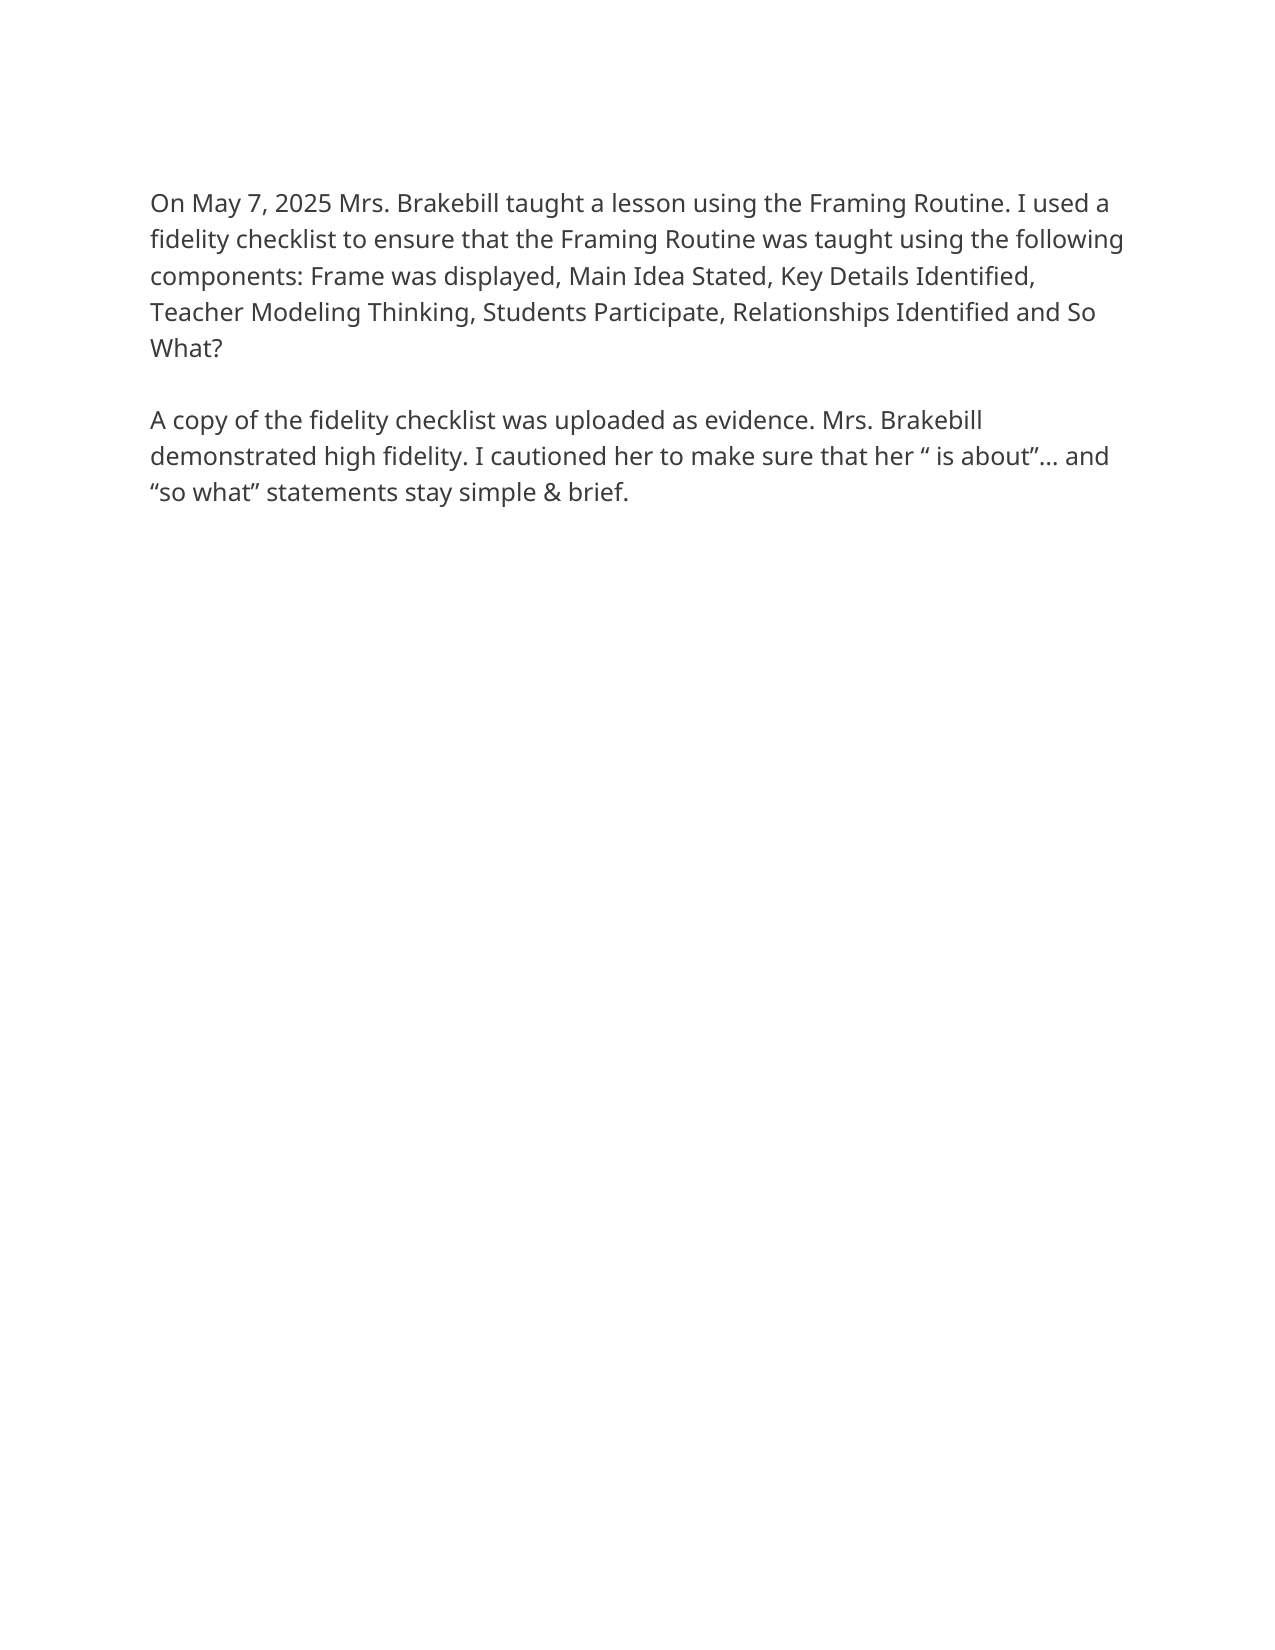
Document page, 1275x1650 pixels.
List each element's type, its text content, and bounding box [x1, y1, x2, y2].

text On May 7, 2025 Mrs. Brakebill taught a lesson using the Framing Routine. I used a fidelity checklist to ensure that the Framing Routine was taught using the following components: Frame was displayed, Main Idea Stated, Key Details Identified, Teacher Modeling Thinking, Students Participate, Relationships Identified and So What? A copy of the fidelity checklist was uploaded as evidence. Mrs. Brakebill demonstrated high fidelity. I cautioned her to make sure that her “ is about”… and “so what” statements stay simple & brief. [150, 150, 1125, 574]
